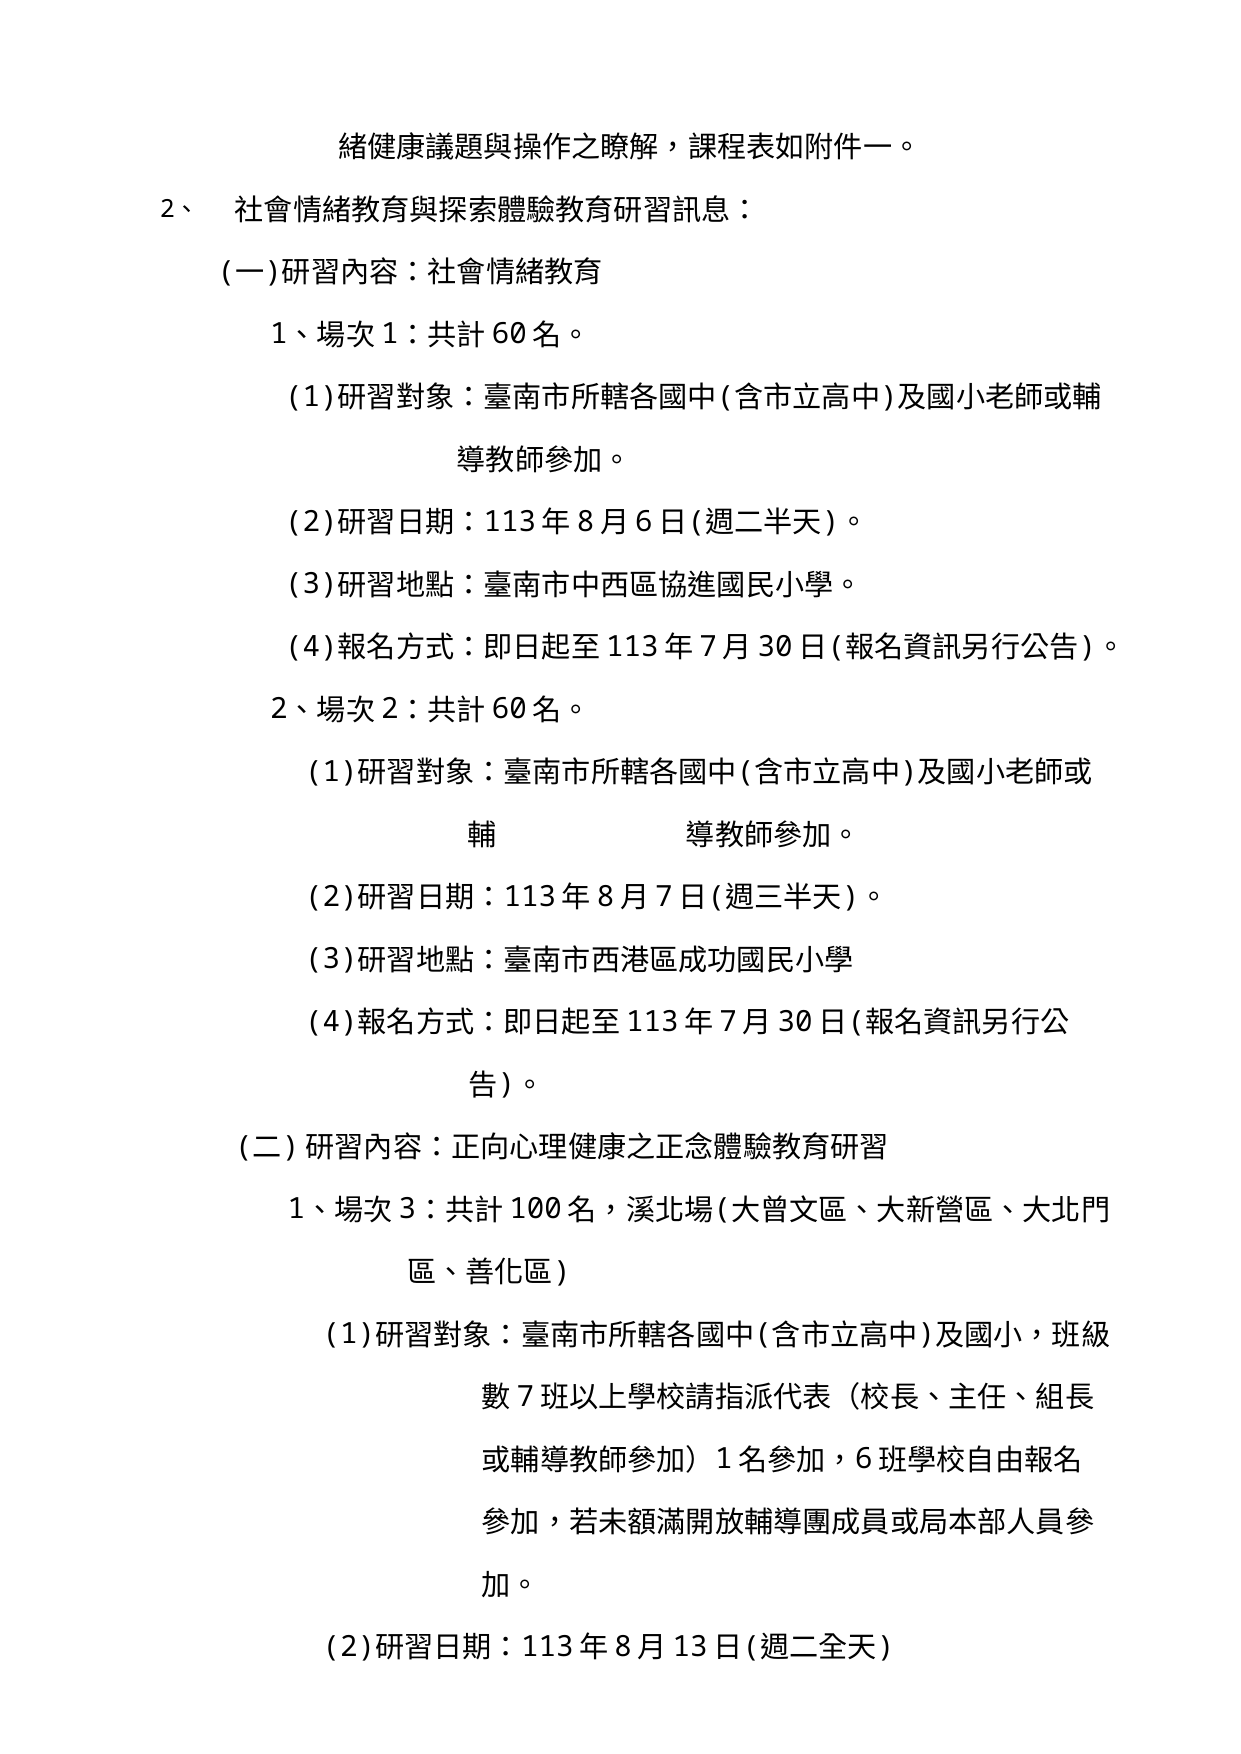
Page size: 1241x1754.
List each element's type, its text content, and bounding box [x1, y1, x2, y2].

text (1)研習對象：臺南市所轄各國中(含市立高中)及國小老師或輔 導教師參加。 [130, 728, 1110, 853]
text (一)研習內容：社會情緒教育 [130, 228, 1110, 291]
text (3)研習地點：臺南市西港區成功國民小學 [130, 916, 1110, 978]
list 緒健康議題與操作之瞭解，課程表如附件一。 [189, 103, 1110, 166]
text (2)研習日期：113年8月6日(週二半天)。 [180, 478, 1110, 541]
text (4)報名方式：即日起至113年7月30日(報名資訊另行公告)。 [180, 603, 1110, 666]
text (3)研習地點：臺南市中西區協進國民小學。 [180, 541, 1110, 603]
text (2)研習日期：113年8月7日(週三半天)。 [130, 853, 1110, 916]
text 1、場次1：共計60名。 [130, 291, 1110, 353]
list 社會情緒教育與探索體驗教育研習訊息： [159, 166, 1110, 228]
text (1)研習對象：臺南市所轄各國中(含市立高中)及國小，班級 數7班以上學校請指派代表（校長、主任、組長或輔導教師參加）1名參加，6班學校自由報名參加，若未額滿開放輔導團成員或局本部人員參加。 [130, 1291, 1110, 1603]
text (4)報名方式：即日起至113年7月30日(報名資訊另行公告)。 [130, 978, 1110, 1103]
text (1)研習對象：臺南市所轄各國中(含市立高中)及國小老師或輔 導教師參加。 [180, 353, 1110, 478]
text (2)研習日期：113年8月13日(週二全天) [130, 1603, 1110, 1666]
text (二) 研習內容：正向心理健康之正念體驗教育研習 [130, 1103, 1110, 1166]
text 1、場次3：共計100名，溪北場(大曾文區、大新營區、大北門 區、善化區) [130, 1166, 1110, 1291]
text 2、場次2：共計60名。 [130, 666, 1110, 728]
